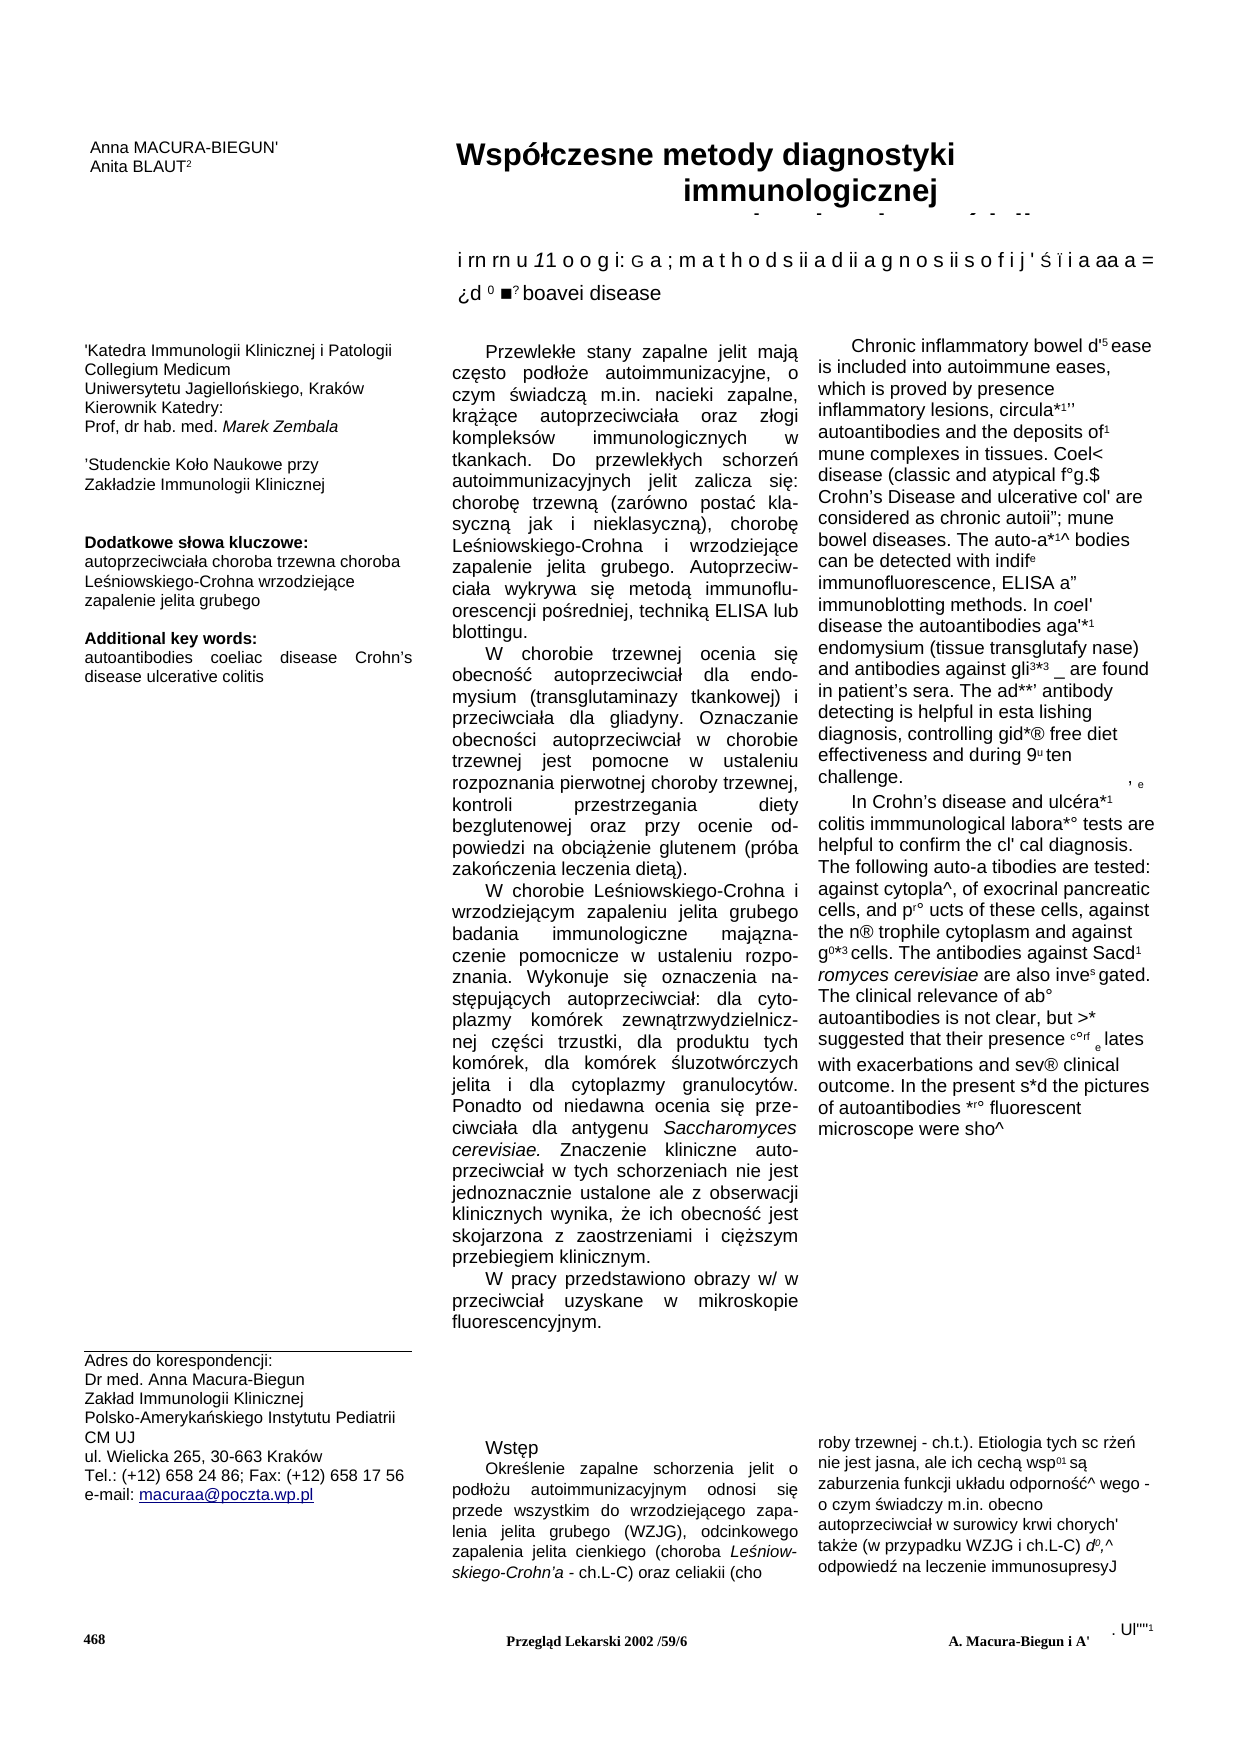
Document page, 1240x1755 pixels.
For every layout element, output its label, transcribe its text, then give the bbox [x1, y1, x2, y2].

text Przewlekłe stany zapalne jelit mają często podłoże autoimmunizacyjne, o czym świadczą m.in. nacieki zapalne, krążące autoprzeciwciała oraz złogi kompleksów immunologicznych w tkankach. Do przewlekłych schorzeń autoimmunizacyjnych jelit zalicza się: chorobę trzewną (zarówno postać kla­syczną jak i nieklasyczną), chorobę Leśniowskiego-Crohna i wrzodziejące zapalenie jelita grubego. Autoprzeciw­ciała wykrywa się metodą immunoflu- orescencji pośredniej, techniką ELISA lub blottingu. [452, 341, 798, 642]
text W pracy przedstawiono obrazy w/ w przeciwciał uzyskane w mikrosko­pie fluorescencyjnym. [452, 1268, 798, 1332]
text Chronic inflammatory bowel d'5 ease is included into autoimmune eases, which is proved by presence inflammatory lesions, circula*1’’ autoantibodies and the deposits of1 mune complexes in tissues. Coel< disease (classic and atypical f°g.$ Crohn’s Disease and ulcerative col' are considered as chronic autoii”; mune bowel diseases. The auto-a*1^ bodies can be detected with indife immunofluorescence, ELISA a” immunoblotting methods. In coeI' disease the autoantibodies aga'*1 endomysium (tissue transglutafy nase) and antibodies against gli3*3 _ are found in patient’s sera. The ad**’ antibody detecting is helpful in esta lishing diagnosis, controlling gid*® free diet effectiveness and during 9u ten challenge. , e [818, 334, 1157, 791]
text 'Katedra Immunologii Klinicznej i Patologii Collegium Medicum [84, 341, 412, 379]
text Tel.: (+12) 658 24 86; Fax: (+12) 658 17 56 e-mail: macuraa@poczta.wp.pl [84, 1466, 412, 1504]
text roby trzewnej - ch.t.). Etiologia tych sc rżeń nie jest jasna, ale ich cechą wsp01 są zaburzenia funkcji układu odporność^ wego - o czym świadczy m.in. obecno autoprzeciwciał w surowicy krwi chorych' także (w przypadku WZJG i ch.L-C) d0,^ odpowiedź na leczenie immunosupresyJ [818, 1433, 1157, 1576]
text Określenie zapalne schorzenia jelit o podłożu autoimmunizacyjnym odnosi się przede wszystkim do wrzodziejącego zapa­lenia jelita grubego (WZJG), odcinkowego zapalenia jelita cienkiego (choroba Leśniow- skiego-Crohn’a - ch.L-C) oraz celiakii (cho­ [452, 1459, 798, 1582]
text Anna MACURA-BIEGUN' Anita BLAUT2 [90, 138, 292, 176]
text ul. Wielicka 265, 30-663 Kraków [84, 1447, 412, 1466]
text Zakładzie Immunologii Klinicznej [84, 474, 412, 493]
text Dodatkowe słowa kluczowe: autoprzeciwciała choroba trzewna choroba Leśniowskiego-Crohna wrzodziejące zapalenie jelita grubego [84, 533, 412, 610]
subtitle i rn rn u 11 o o g i: g a ; m a t h o d s ii a d ii a g n o s ii s o f i j ' ś ï i a aa a = ¿d 0 ■? boavei disease [457, 248, 1157, 304]
text autoantibodies coeliac disease Crohn’s disease ulcerative colitis [84, 648, 412, 686]
text ’Studenckie Koło Naukowe przy [84, 455, 412, 474]
text 468 [83, 1631, 113, 1647]
text Additional key words: [84, 628, 412, 648]
text A. Macura-Biegun i A' [948, 1633, 1114, 1649]
text W chorobie Leśniowskiego-Crohna i wrzodziejącym zapaleniu jelita grube­go badania immunologiczne majązna- czenie pomocnicze w ustaleniu rozpo­znania. Wykonuje się oznaczenia na­stępujących autoprzeciwciał: dla cyto- plazmy komórek zewnątrzwydzielnicz- nej części trzustki, dla produktu tych komórek, dla komórek śluzotwórczych jelita i dla cytoplazmy granulocytów. Ponadto od niedawna ocenia się prze­ciwciała dla antygenu Saccharomyces cerevisiae. Znaczenie kliniczne auto­przeciwciał w tych schorzeniach nie jest jednoznacznie ustalone ale z ob­serwacji klinicznych wynika, że ich obecność jest skojarzona z zaostrze­niami i cięższym przebiegiem klinicz­nym. [452, 880, 798, 1268]
text In Crohn’s disease and ulcéra*1 colitis immmunological labora*° tests are helpful to confirm the cl' cal diagnosis. The following auto-a tibodies are tested: against cytopla^, of exocrinal pancreatic cells, and pr° ucts of these cells, against the n® trophile cytoplasm and against g0*3 cells. The antibodies against Sacd1 romyces cerevisiae are also inves gated. The clinical relevance of ab° autoantibodies is not clear, but >* suggested that their presence c°rf e lates with exacerbations and sev® clinical outcome. In the present s*d the pictures of autoantibodies *r° fluorescent microscope were sho^ [818, 791, 1157, 1140]
text Adres do korespondencji: [84, 1352, 412, 1370]
subtitle Współczesne metody diagnostyki immunologicznej zapalnych schorzeń jelit [456, 136, 1087, 214]
text Polsko-Amerykańskiego Instytutu Pediatrii CM UJ [84, 1408, 412, 1447]
text Wstęp [452, 1438, 798, 1459]
text W chorobie trzewnej ocenia się obecność autoprzeciwciał dla endo- mysium (transglutaminazy tkankowej) i przeciwciała dla gliadyny. Oznacza­nie obecności autoprzeciwciał w cho­robie trzewnej jest pomocne w ustale­niu rozpoznania pierwotnej choroby trzewnej, kontroli przestrzegania die­ty bezglutenowej oraz przy ocenie od­powiedzi na obciążenie glutenem (pró­ba zakończenia leczenia dietą). [452, 642, 798, 880]
text . Ul""1 [1111, 1620, 1154, 1639]
text Uniwersytetu Jagiellońskiego, Kraków Kierownik Katedry: [84, 379, 412, 417]
text Przegląd Lekarski 2002 /59/6 [506, 1633, 740, 1650]
text Dr med. Anna Macura-Biegun [84, 1370, 412, 1389]
text Prof, dr hab. med. Marek Zembala [84, 417, 412, 436]
text Zakład Immunologii Klinicznej [84, 1389, 412, 1408]
